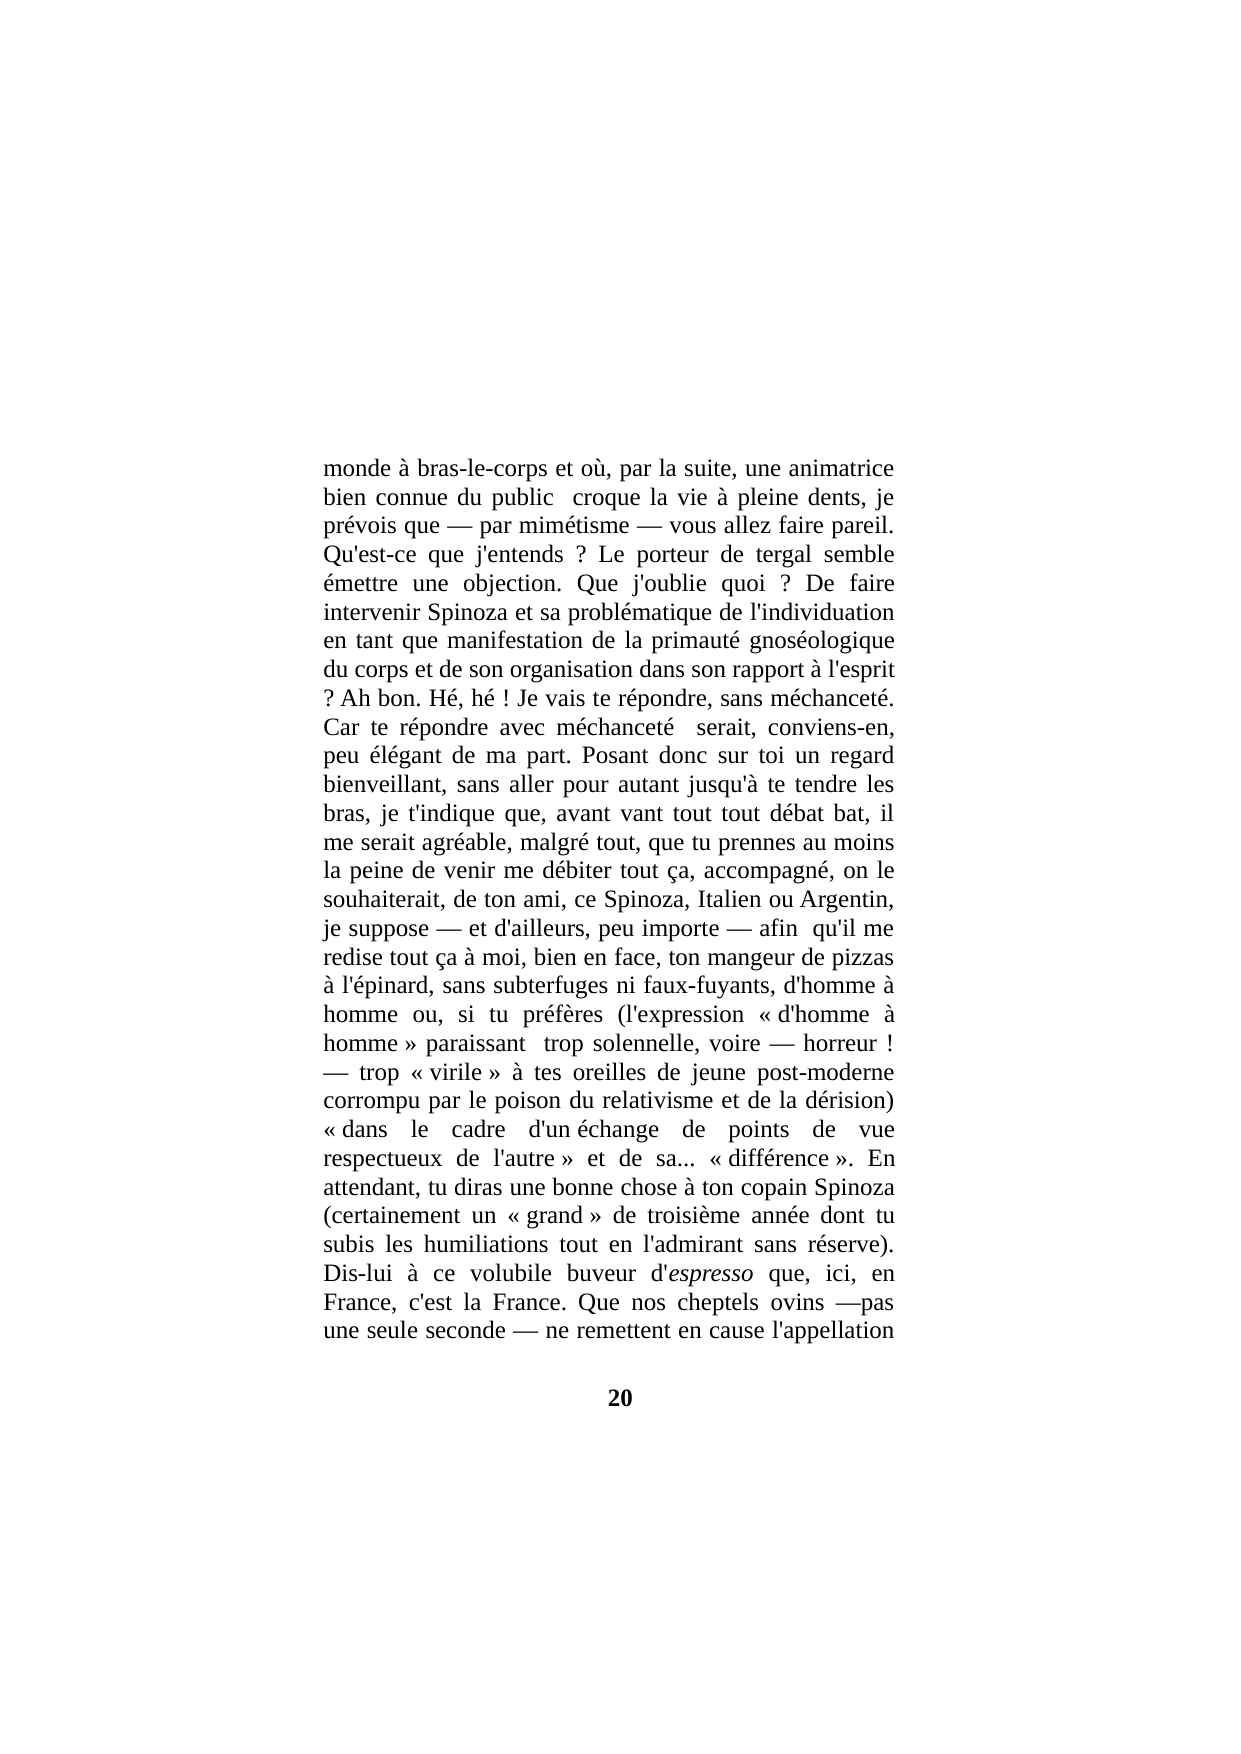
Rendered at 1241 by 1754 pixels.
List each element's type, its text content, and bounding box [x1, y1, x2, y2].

text monde à bras-le-corps et où, par la suite, une animatrice bien connue du public croque la vie à pleine dents, je prévois que — par mimétisme — vous allez faire pareil. Qu'est-ce que j'entends ? Le porteur de tergal semble émettre une objection. Que j'oublie quoi ? De faire intervenir Spinoza et sa problématique de l'individuation en tant que manifestation de la primauté gnoséologique du corps et de son organisation dans son rapport à l'esprit ? Ah bon. Hé, hé ! Je vais te répondre, sans méchanceté. Car te répondre avec méchanceté serait, conviens-en, peu élégant de ma part. Posant donc sur toi un regard bienveillant, sans aller pour autant jusqu'à te tendre les bras, je t'indique que, avant vant tout tout débat bat, il me serait agréable, malgré tout, que tu prennes au moins la peine de venir me débiter tout ça, accompagné, on le souhaiterait, de ton ami, ce Spinoza, Italien ou Argentin, je suppose — et d'ailleurs, peu importe — afin qu'il me redise tout ça à moi, bien en face, ton mangeur de pizzas à l'épinard, sans subterfuges ni faux-fuyants, d'homme à homme ou, si tu préfères (l'expression « d'homme à homme » paraissant trop solennelle, voire — horreur ! — trop « virile » à tes oreilles de jeune post-moderne corrompu par le poison du relativisme et de la dérision) « dans le cadre d'un échange de points de vue respectueux de l'autre » et de sa... « différence ». En attendant, tu diras une bonne chose à ton copain Spinoza (certainement un « grand » de troisième année dont tu subis les humiliations tout en l'admirant sans réserve). Dis-lui à ce volubile buveur d'espresso que, ici, en France, c'est la France. Que nos cheptels ovins —pas une seule seconde — ne remettent en cause l'appellation [323, 453, 895, 1344]
